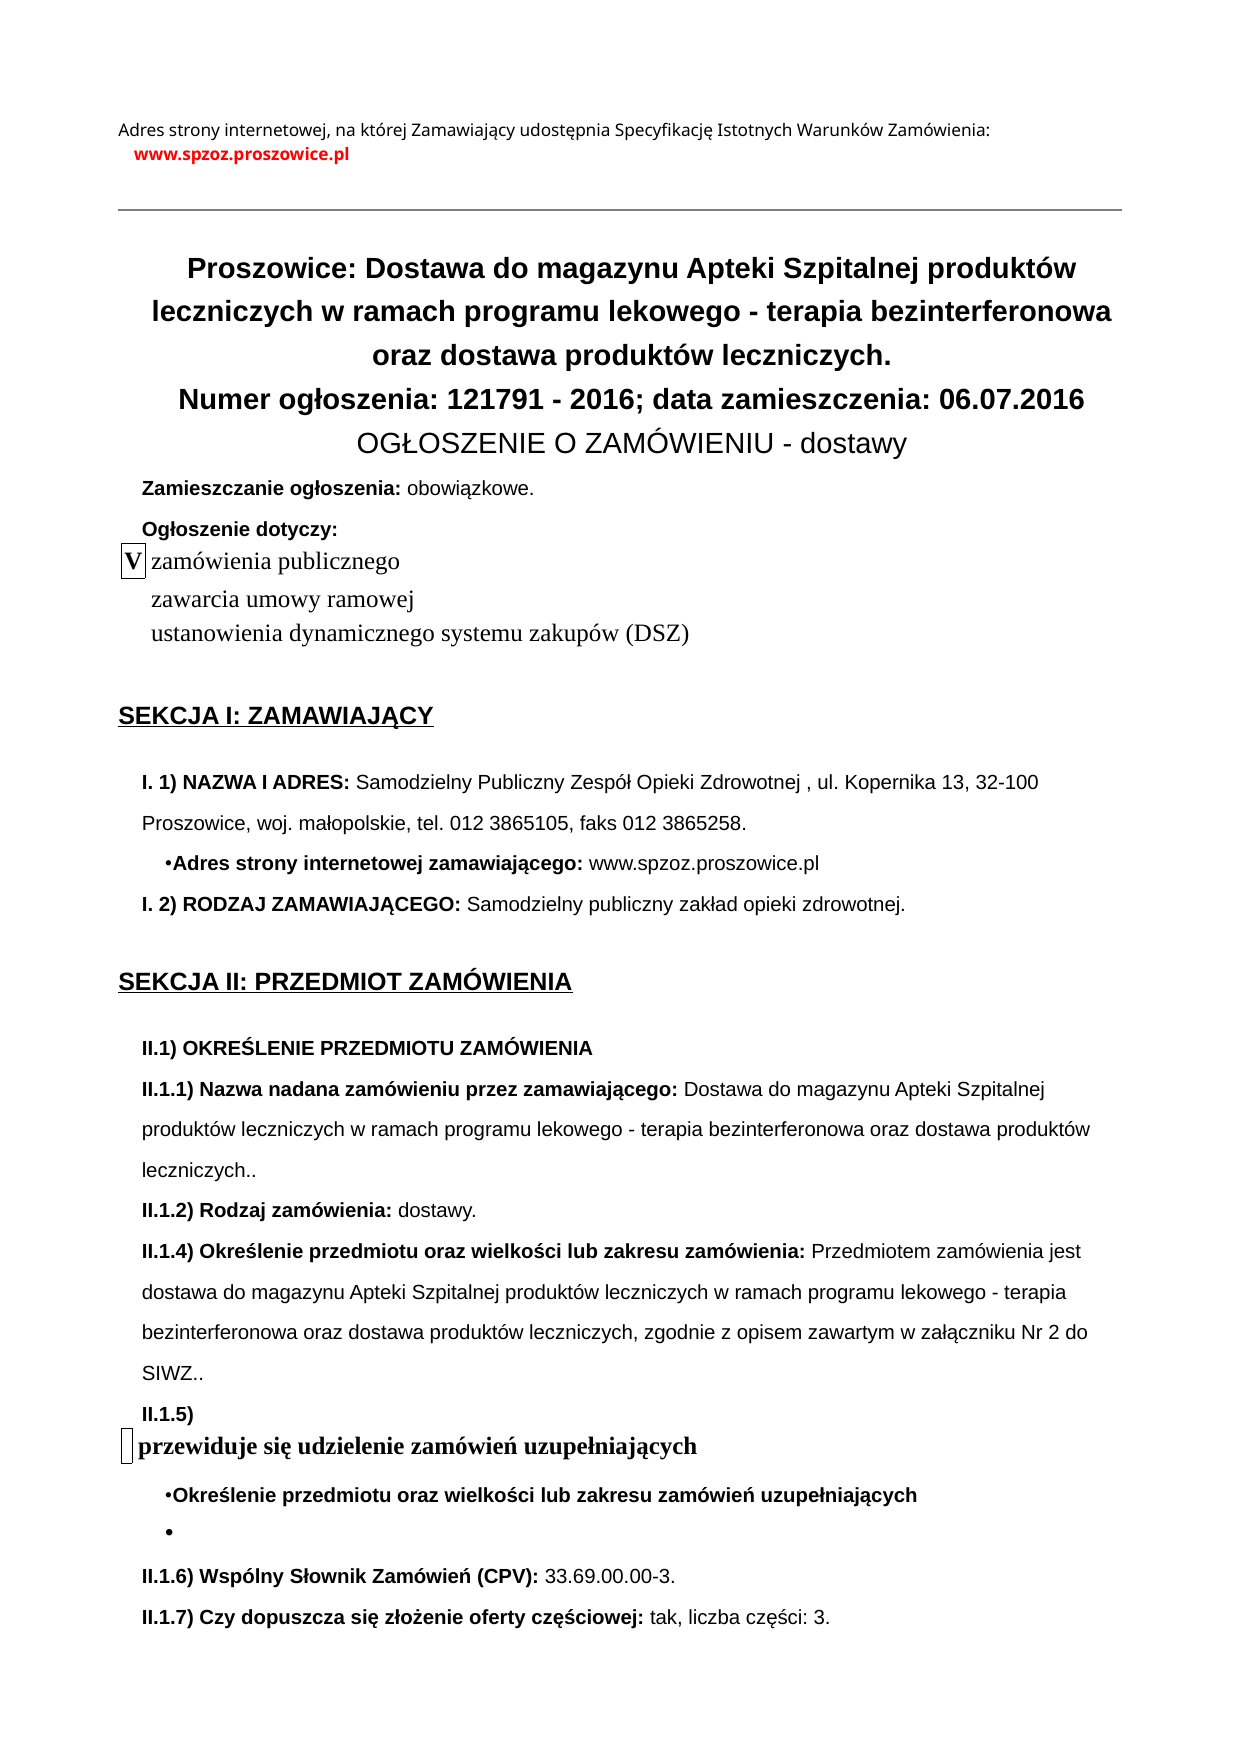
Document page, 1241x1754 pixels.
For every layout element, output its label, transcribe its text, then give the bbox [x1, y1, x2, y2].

text II.1.4) Określenie przedmiotu oraz wielkości lub zakresu zamówienia: Przedmiotem zamówienia jest dostawa do magazynu Apteki Szpitalnej produktów leczniczych w ramach programu lekowego - terapia bezinterferonowa oraz dostawa produktów leczniczych, zgodnie z opisem zawartym w załączniku Nr 2 do SIWZ.. [142, 1222, 1122, 1384]
text II.1.6) Wspólny Słownik Zamówień (CPV): 33.69.00.00-3. [142, 1547, 1122, 1588]
text I. 1) NAZWA I ADRES: Samodzielny Publiczny Zespół Opieki Zdrowotnej , ul. Kopernika 13, 32-100 Proszowice, woj. małopolskie, tel. 012 3865105, faks 012 3865258. [142, 753, 1122, 834]
table_header [118, 1425, 135, 1466]
text Proszowice: Dostawa do magazynu Apteki Szpitalnej produktów leczniczych w ramach programu lekowego - terapia bezinterferonowa oraz dostawa produktów leczniczych. Numer ogłoszenia: 121791 - 2016; data zamieszczenia: 06.07.2016 OGŁOSZENIE O ZAMÓWIENIU - dostawy [142, 240, 1122, 459]
table_header V [118, 540, 148, 581]
text II.1.7) Czy dopuszcza się złożenie oferty częściowej: tak, liczba części: 3. [142, 1588, 1122, 1628]
text II.1.2) Rodzaj zamówienia: dostawy. [142, 1181, 1122, 1222]
list Określenie przedmiotu oraz wielkości lub zakresu zamówień uzupełniających [118, 1466, 1122, 1506]
text SEKCJA I: ZAMAWIAJĄCY [118, 689, 1122, 730]
text Ogłoszenie dotyczy: [142, 500, 1122, 540]
text I. 2) RODZAJ ZAMAWIAJĄCEGO: Samodzielny publiczny zakład opieki zdrowotnej. [142, 875, 1122, 916]
text www.spzoz.proszowice.pl [134, 142, 1122, 165]
table_header zamówienia publicznego [148, 540, 697, 581]
table_header przewiduje się udzielenie zamówień uzupełniających [135, 1425, 710, 1466]
text II.1) OKREŚLENIE PRZEDMIOTU ZAMÓWIENIA [142, 1019, 1122, 1059]
text Zamieszczanie ogłoszenia: obowiązkowe. [142, 459, 1122, 500]
table_cell zawarcia umowy ramowej [148, 581, 697, 616]
text SEKCJA II: PRZEDMIOT ZAMÓWIENIA [118, 955, 1122, 996]
table_cell [118, 616, 148, 650]
table_cell [118, 581, 148, 616]
text II.1.5) [142, 1384, 1122, 1425]
text II.1.1) Nazwa nadana zamówieniu przez zamawiającego: Dostawa do magazynu Apteki Szpitalnej produktów leczniczych w ramach programu lekowego - terapia bezinterferonowa oraz dostawa produktów leczniczych.. [142, 1059, 1122, 1181]
list Adres strony internetowej zamawiającego: www.spzoz.proszowice.pl [118, 834, 1122, 875]
text Adres strony internetowej, na której Zamawiający udostępnia Specyfikację Istotnych Warunków Zamówienia: [118, 118, 1122, 142]
table_cell ustanowienia dynamicznego systemu zakupów (DSZ) [148, 616, 697, 650]
